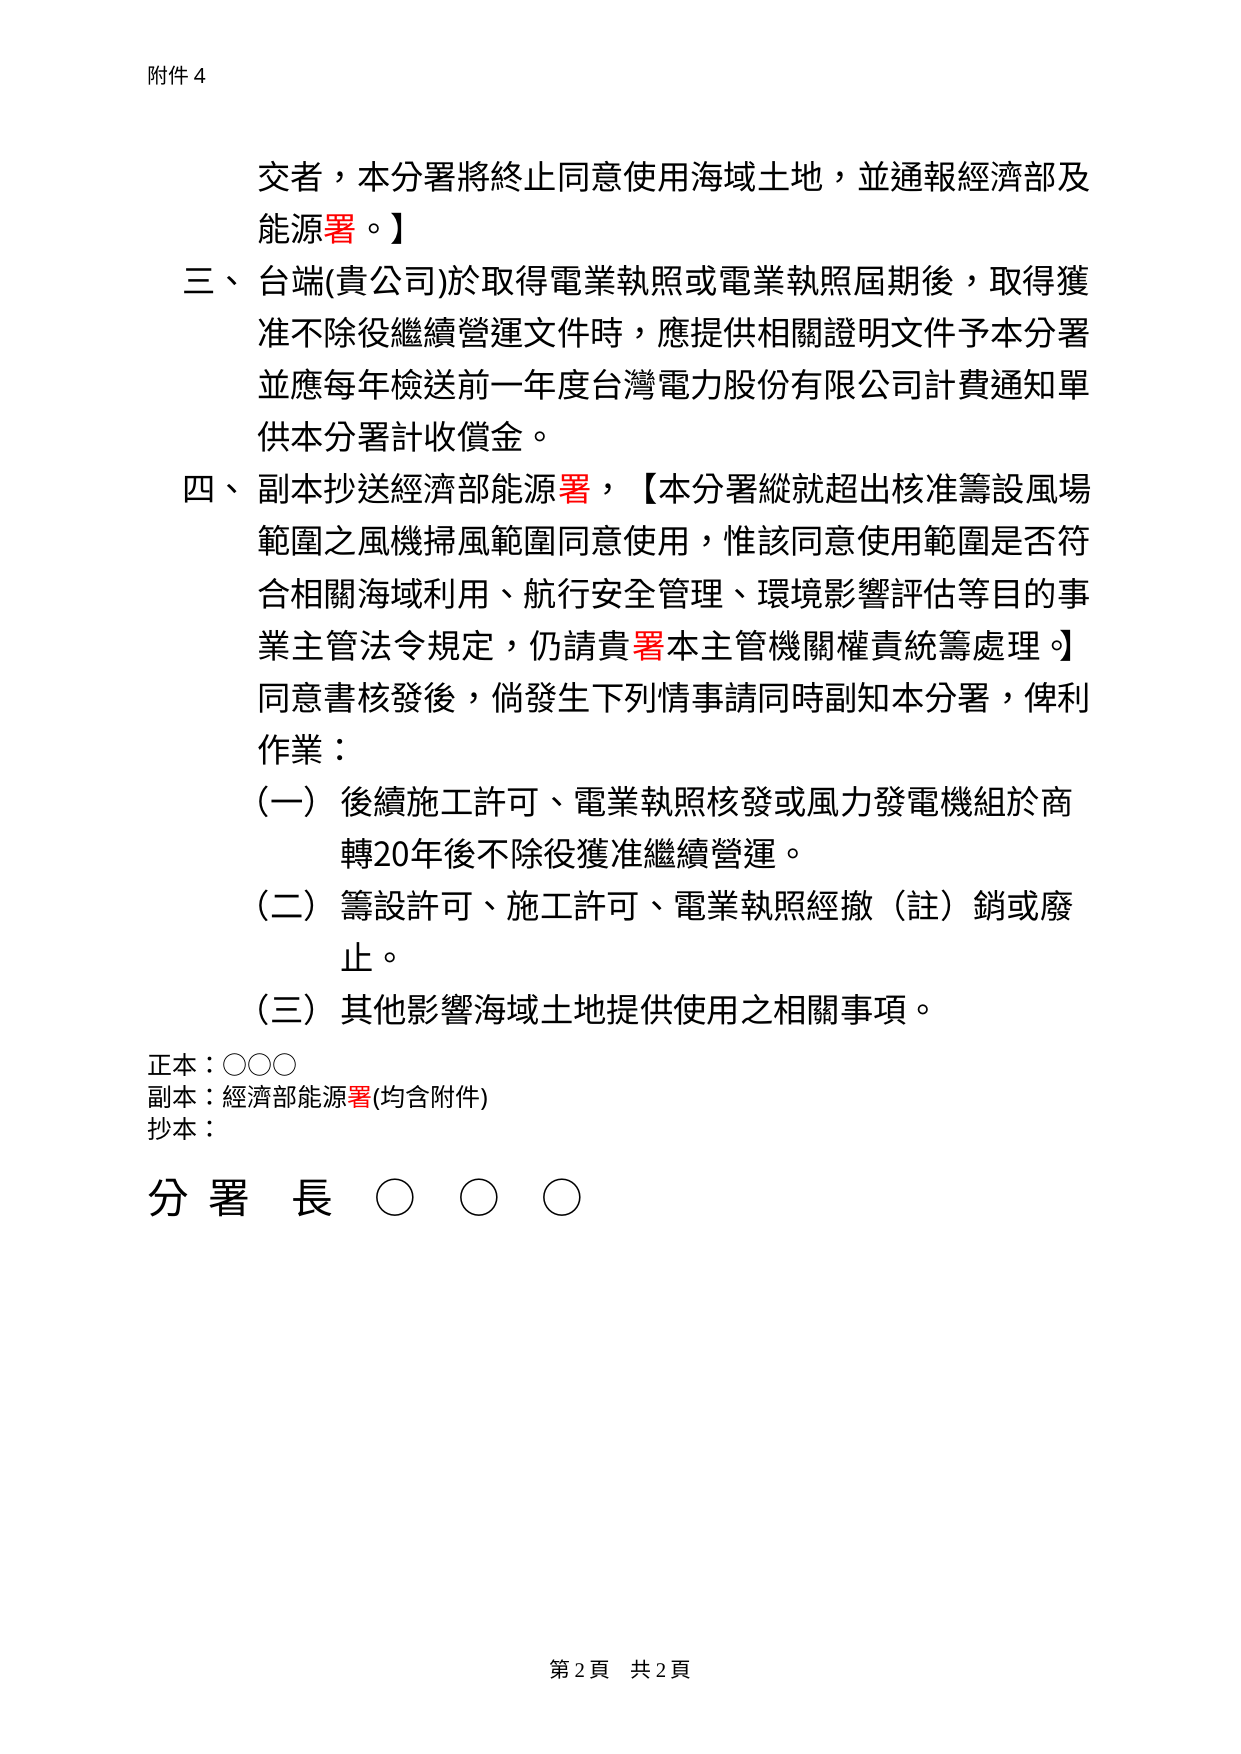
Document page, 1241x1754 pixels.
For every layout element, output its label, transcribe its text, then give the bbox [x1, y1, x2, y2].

list 後續施工許可、電業執照核發或風力發電機組於商轉20年後不除役獲准繼續營運。 [236, 773, 1092, 877]
list 交者，本分署將終止同意使用海域土地，並通報經濟部及能源署。】 [182, 148, 1092, 252]
list 籌設許可、施工許可、電業執照經撤（註）銷或廢止。 [236, 877, 1092, 981]
list 副本抄送經濟部能源署，【本分署縱就超出核准籌設風場範圍之風機掃風範圍同意使用，惟該同意使用範圍是否符合相關海域利用、航行安全管理、環境影響評估等目的事業主管法令規定，仍請貴署本主管機關權責統籌處理。】同意書核發後，倘發生下列情事請同時副知本分署，俾利作業： [182, 460, 1092, 773]
list 其他影響海域土地提供使用之相關事項。 [236, 981, 1092, 1033]
list 台端(貴公司)於取得電業執照或電業執照屆期後，取得獲准不除役繼續營運文件時，應提供相關證明文件予本分署，並應每年檢送前一年度台灣電力股份有限公司計費通知單供本分署計收償金。 [182, 252, 1092, 460]
text 抄本： [148, 1113, 1092, 1144]
text 副本：經濟部能源署(均含附件) [148, 1082, 1092, 1113]
text 分 署 長 ○ ○ ○ [148, 1163, 1092, 1226]
text 正本：○○○ [148, 1046, 1092, 1082]
